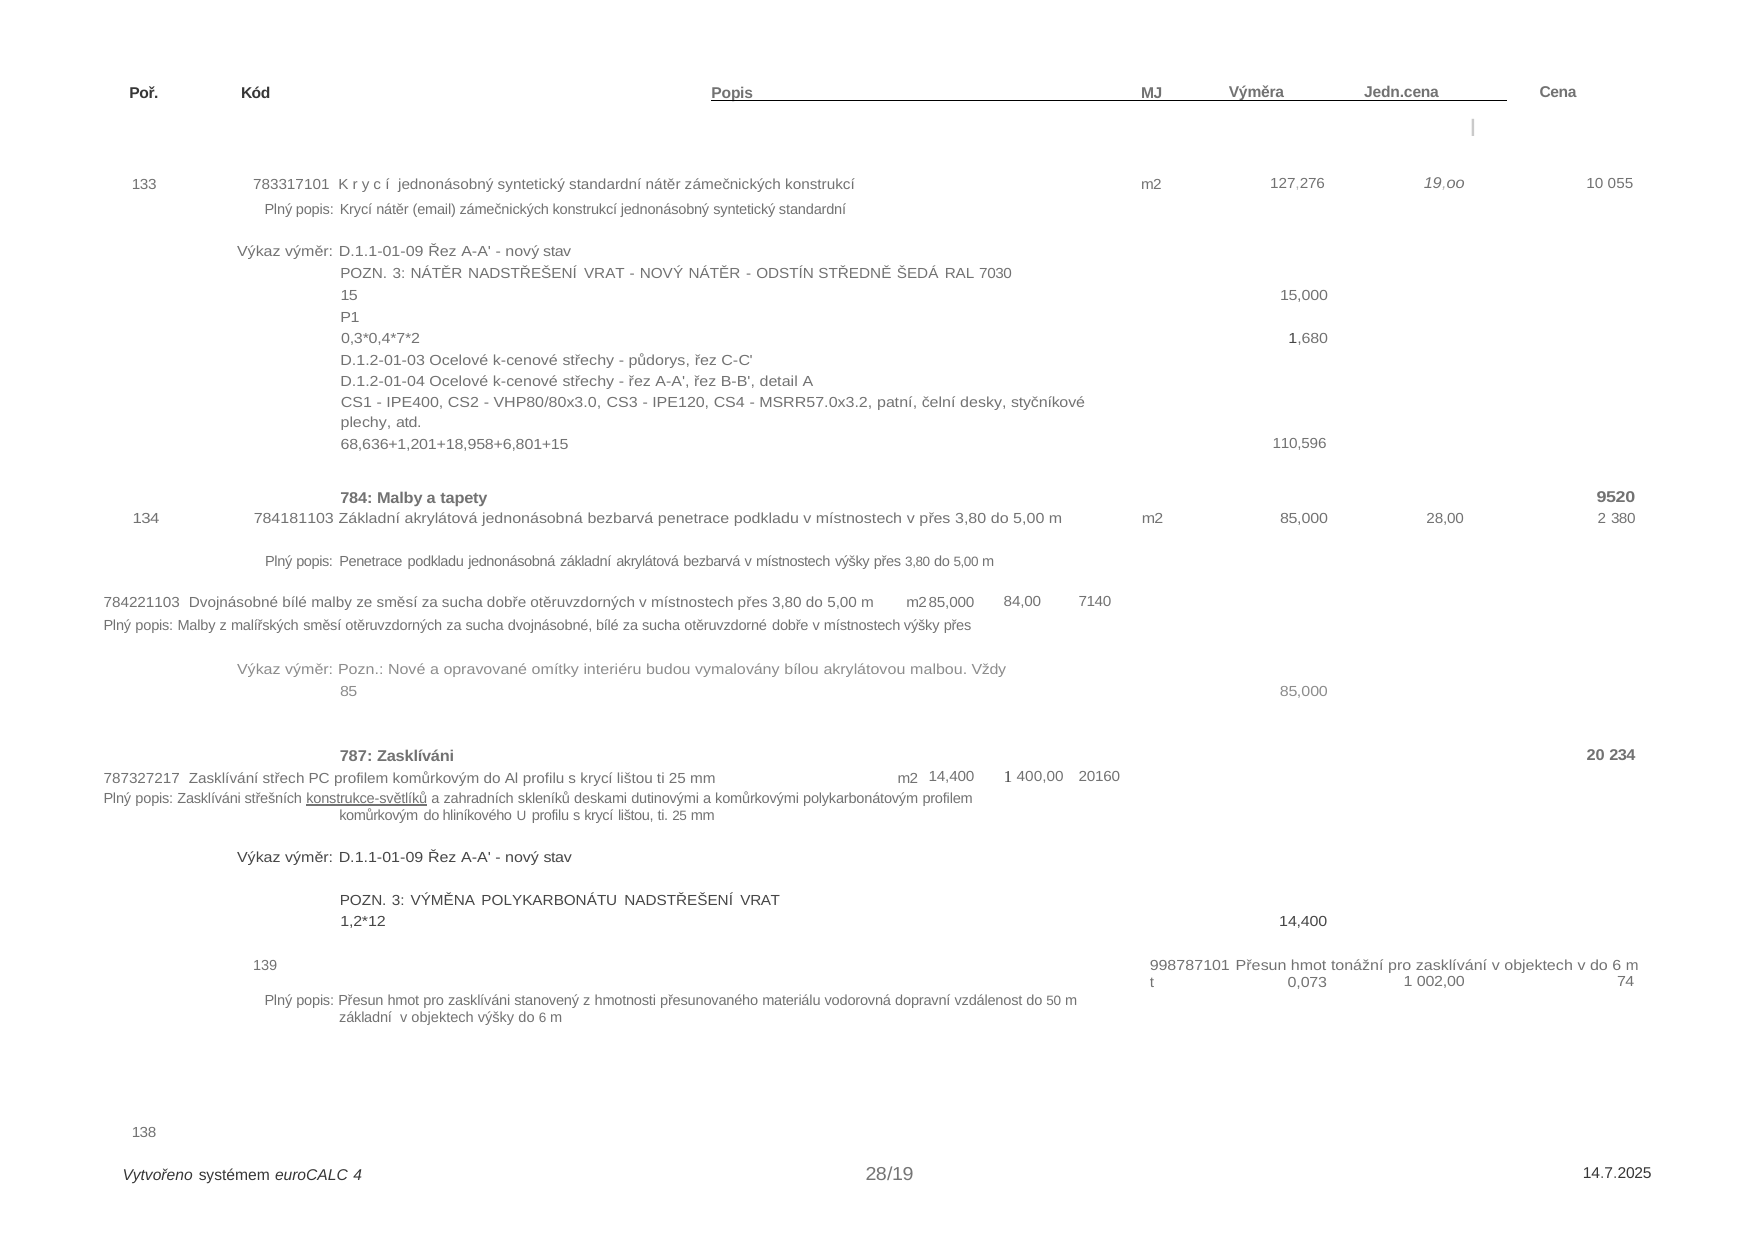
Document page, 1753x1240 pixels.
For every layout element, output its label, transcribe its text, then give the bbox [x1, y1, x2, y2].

table_cell 9520 [1530, 470, 1641, 509]
list 784221103 Dvojnásobné bílé malby ze směsí za sucha dobře otěruvzdorných v místnostech přes 3,80 do 5,00 m m2 85,000 84,00 7140 [0, 593, 1635, 611]
table_header [1377, 265, 1641, 470]
subtitle Poř. Kód Popis MJ Výměra Jedn.cena Cena [129, 83, 1663, 102]
text Výkaz výměr: Pozn.: Nové a opravované omítky interiéru budou vymalovány bílou akrylátovou malbou. Vždy [237, 661, 1663, 677]
table_cell [1218, 413, 1377, 433]
table_cell [1112, 433, 1218, 470]
text Plný popis: Přesun hmot pro zasklíváni stanovený z hmotnosti přesunovaného materiálu vodorovná dopravní vzdálenost do 50 m základní v objektech výšky do 6 m [264, 991, 1121, 1025]
table_cell 15,000 [1218, 284, 1377, 306]
table_cell 68,636+1,201+18,958+6,801+15 [207, 433, 1112, 470]
table_header [1112, 265, 1218, 284]
table_cell m2 [1112, 509, 1218, 529]
table_cell [1377, 470, 1530, 509]
table_cell [1112, 413, 1218, 433]
table_cell [1218, 370, 1377, 392]
text POZN. 3: VÝMĚNA POLYKARBONÁTU NADSTŘEŠENÍ VRAT [339, 892, 1663, 909]
text 133 783317101 Krycí jednonásobný syntetický standardní nátěr zámečnických konstrukcí m2 127,276 19,oo I 10 055 Plný popis: Krycí nátěr (email) zámečnických konstrukcí jednonásobný syntetický standardní [132, 133, 1635, 218]
table_cell [1112, 392, 1218, 412]
table_cell [1218, 470, 1377, 509]
table_cell [1112, 284, 1218, 306]
table_cell D.1.2-01-03 Ocelové k-cenové střechy - půdorys, řez C-C' [207, 349, 1112, 370]
table_cell [1112, 349, 1218, 370]
text Plný popis: Penetrace podkladu jednonásobná základní akrylátová bezbarvá v místnostech výšky přes 3,80 do 5,00 m [265, 553, 1663, 569]
table_cell 1,680 [1218, 328, 1377, 349]
table_header [127, 265, 207, 509]
text 138 [132, 1123, 178, 1140]
text Výkaz výměr: D.1.1-01-09 Řez A-A' - nový stav [237, 243, 1663, 259]
table_cell [1112, 328, 1218, 349]
table_cell 28,00 [1377, 509, 1530, 529]
text 1,2*12 14,400 [340, 913, 1663, 930]
table_cell 2 380 [1530, 509, 1641, 529]
table_cell [1218, 306, 1377, 327]
table_cell 85,000 [1218, 509, 1377, 529]
text 85 85,000 [340, 683, 1663, 699]
table_cell [1112, 370, 1218, 392]
table_cell P1 [207, 306, 1112, 327]
table_cell [1218, 349, 1377, 370]
list 787327217 Zasklívání střech PC profilem komůrkovým do Al profilu s krycí lištou ti 25 mm m2 14,400 1 400,00 20160 [0, 766, 1634, 787]
table_cell [1218, 392, 1377, 412]
subtitle 787: Zasklíváni 20 234 [339, 746, 1663, 765]
text Výkaz výměr: D.1.1-01-09 Řez A-A' - nový stav [237, 849, 1663, 866]
table_cell [1112, 470, 1218, 509]
table_cell CS1 - IPE400, CS2 - VHP80/80x3.0, CS3 - IPE120, CS4 - MSRR57.0x3.2, patní, čelní desky, styčníkové [207, 392, 1112, 412]
table_cell 784: Malby a tapety [207, 470, 1112, 509]
table_header POZN. 3: NÁTĚR NADSTŘEŠENÍ VRAT - NOVÝ NÁTĚR - ODSTÍN STŘEDNĚ ŠEDÁ RAL 7030 [207, 265, 1112, 284]
table_cell D.1.2-01-04 Ocelové k-cenové střechy - řez A-A', řez B-B', detail A [207, 370, 1112, 392]
table_cell plechy, atd. [207, 413, 1112, 433]
table_cell [1112, 306, 1218, 327]
table_cell 784181103 Základní akrylátová jednonásobná bezbarvá penetrace podkladu v místnostech v přes 3,80 do 5,00 m [207, 509, 1112, 529]
text komůrkovým do hliníkového U profilu s krycí lištou, ti. 25 mm [339, 808, 1663, 824]
list Plný popis: Malby z malířských směsí otěruvzdorných za sucha dvojnásobné, bílé za sucha otěruvzdorné dobře v místnostech výšky přes [0, 616, 1635, 633]
table_header [1218, 265, 1377, 284]
list Plný popis: Zasklíváni střešních konstrukce-světlíků a zahradních skleníků deskami dutinovými a komůrkovými polykarbonátovým profilem [0, 790, 1634, 806]
list 998787101 Přesun hmot tonážní pro zasklívání v objektech v do 6 m t 0,073 1 002,00 74 [253, 956, 1663, 991]
table_cell 134 [127, 509, 207, 529]
table_cell 110,596 [1218, 433, 1377, 470]
table_cell 0,3*0,4*7*2 [207, 328, 1112, 349]
table_cell 15 [207, 284, 1112, 306]
